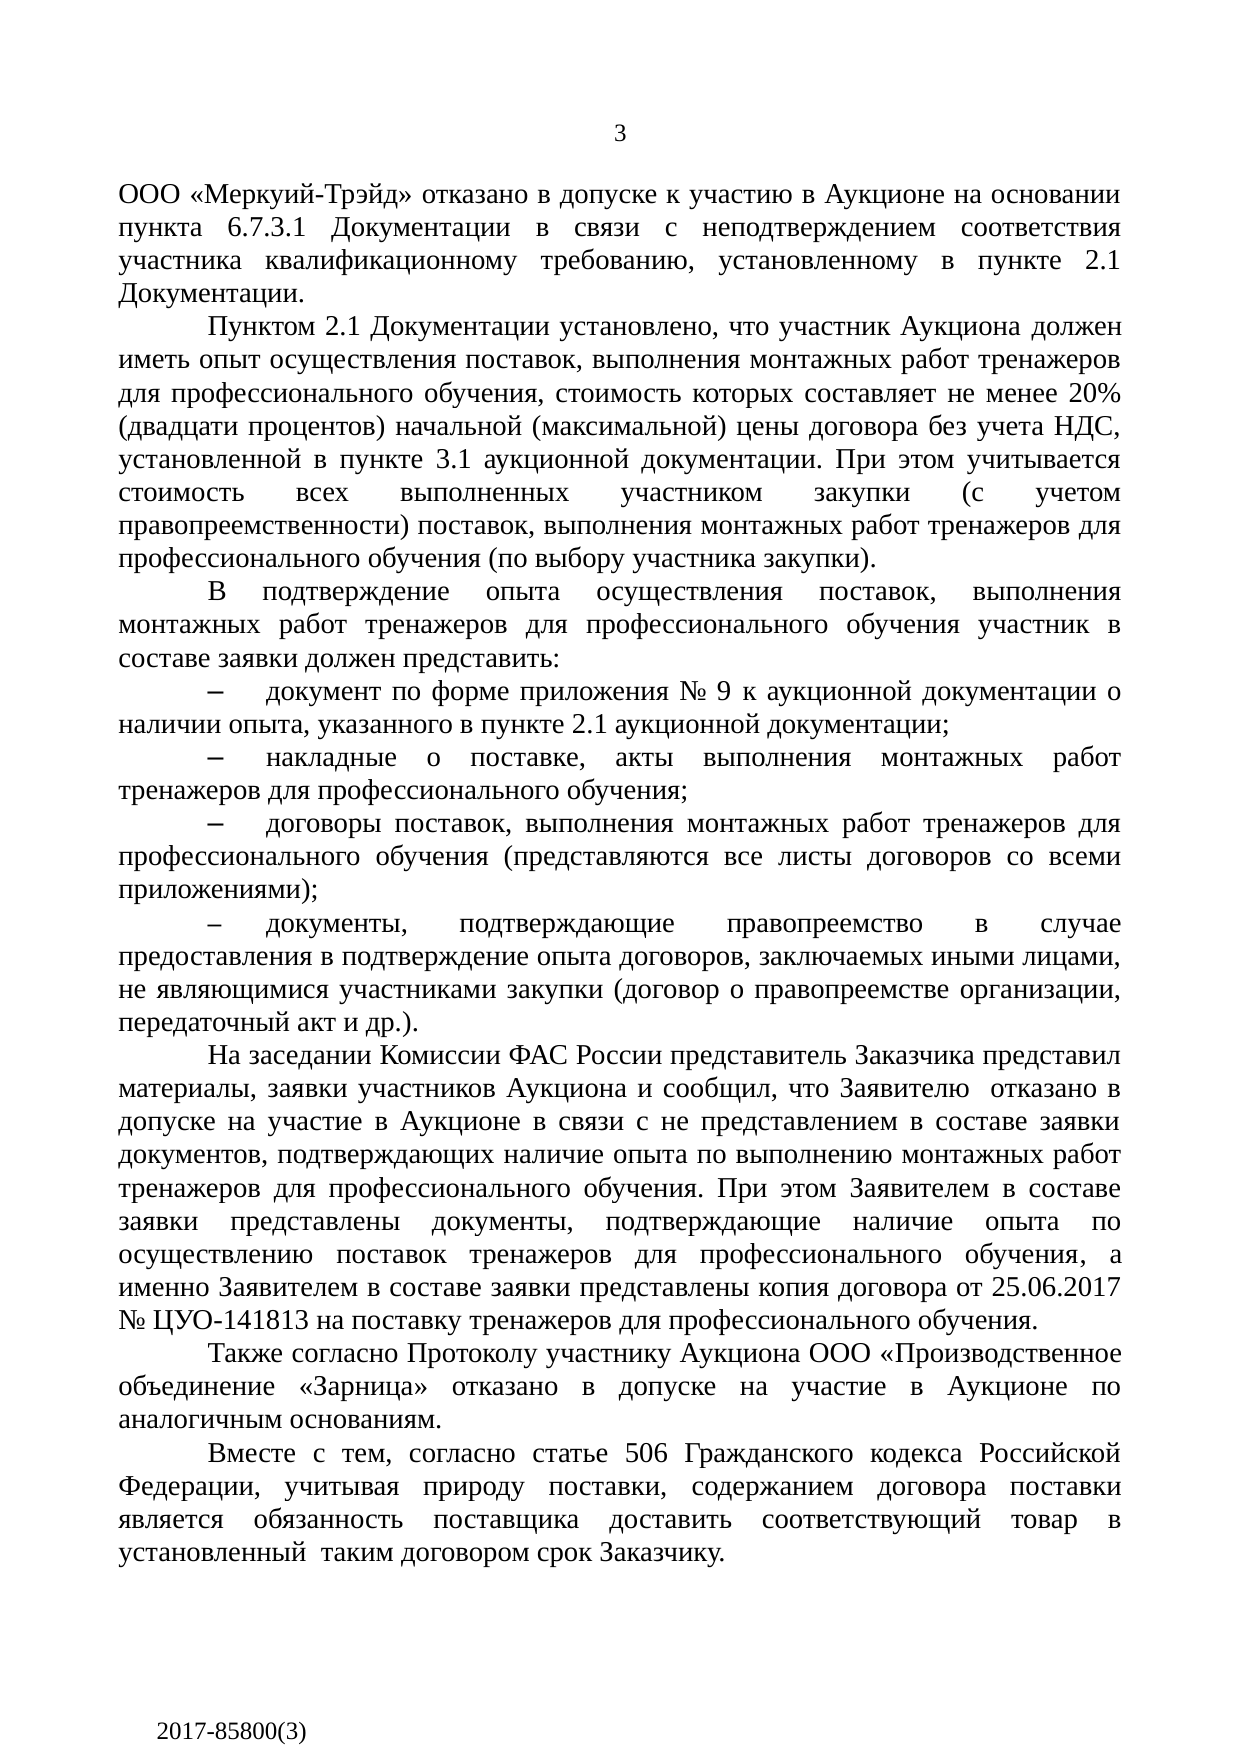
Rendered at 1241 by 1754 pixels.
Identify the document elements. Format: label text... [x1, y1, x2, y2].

list накладные о поставке, акты выполнения монтажных работ тренажеров для профессионального обучения; [118, 739, 1122, 806]
text В подтверждение опыта осуществления поставок, выполнения монтажных работ тренажеров для профессионального обучения участник в составе заявки должен представить: [118, 574, 1122, 673]
text На заседании Комиссии ФАС России представитель Заказчика представил материалы, заявки участников Аукциона и сообщил, что Заявителю отказано в допуске на участие в Аукционе в связи с не представлением в составе заявки документов, подтверждающих наличие опыта по выполнению монтажных работ тренажеров для профессионального обучения. При этом Заявителем в составе заявки представлены документы, подтверждающие наличие опыта по осуществлению поставок тренажеров для профессионального обучения, а именно Заявителем в составе заявки представлены копия договора от 25.06.2017 № ЦУО-141813 на поставку тренажеров для профессионального обучения. [118, 1038, 1122, 1336]
list документ по форме приложения № 9 к аукционной документации о наличии опыта, указанного в пункте 2.1 аукционной документации; [118, 673, 1122, 739]
text Пунктом 2.1 Документации установлено, что участник Аукциона должен иметь опыт осуществления поставок, выполнения монтажных работ тренажеров для профессионального обучения, стоимость которых составляет не менее 20% (двадцати процентов) начальной (максимальной) цены договора без учета НДС, установленной в пункте 3.1 аукционной документации. При этом учитывается стоимость всех выполненных участником закупки (с учетом правопреемственности) поставок, выполнения монтажных работ тренажеров для профессионального обучения (по выбору участника закупки). [118, 309, 1122, 574]
text ООО «Меркуий-Трэйд» отказано в допуске к участию в Аукционе на основании пункта 6.7.3.1 Документации в связи с неподтверждением соответствия участника квалификационному требованию, установленному в пункте 2.1 Документации. [118, 176, 1122, 309]
list договоры поставок, выполнения монтажных работ тренажеров для профессионального обучения (представляются все листы договоров со всеми приложениями); [118, 806, 1122, 905]
list документы, подтверждающие правопреемство в случае предоставления в подтверждение опыта договоров, заключаемых иными лицами, не являющимися участниками закупки (договор о правопреемстве организации, передаточный акт и др.). [118, 905, 1122, 1038]
text Вместе с тем, согласно статье 506 Гражданского кодекса Российской Федерации, учитывая природу поставки, содержанием договора поставки является обязанность поставщика доставить соответствующий товар в установленный таким договором срок Заказчику. [118, 1435, 1122, 1568]
text Также согласно Протоколу участнику Аукциона ООО «Производственное объединение «Зарница» отказано в допуске на участие в Аукционе по аналогичным основаниям. [118, 1336, 1122, 1435]
